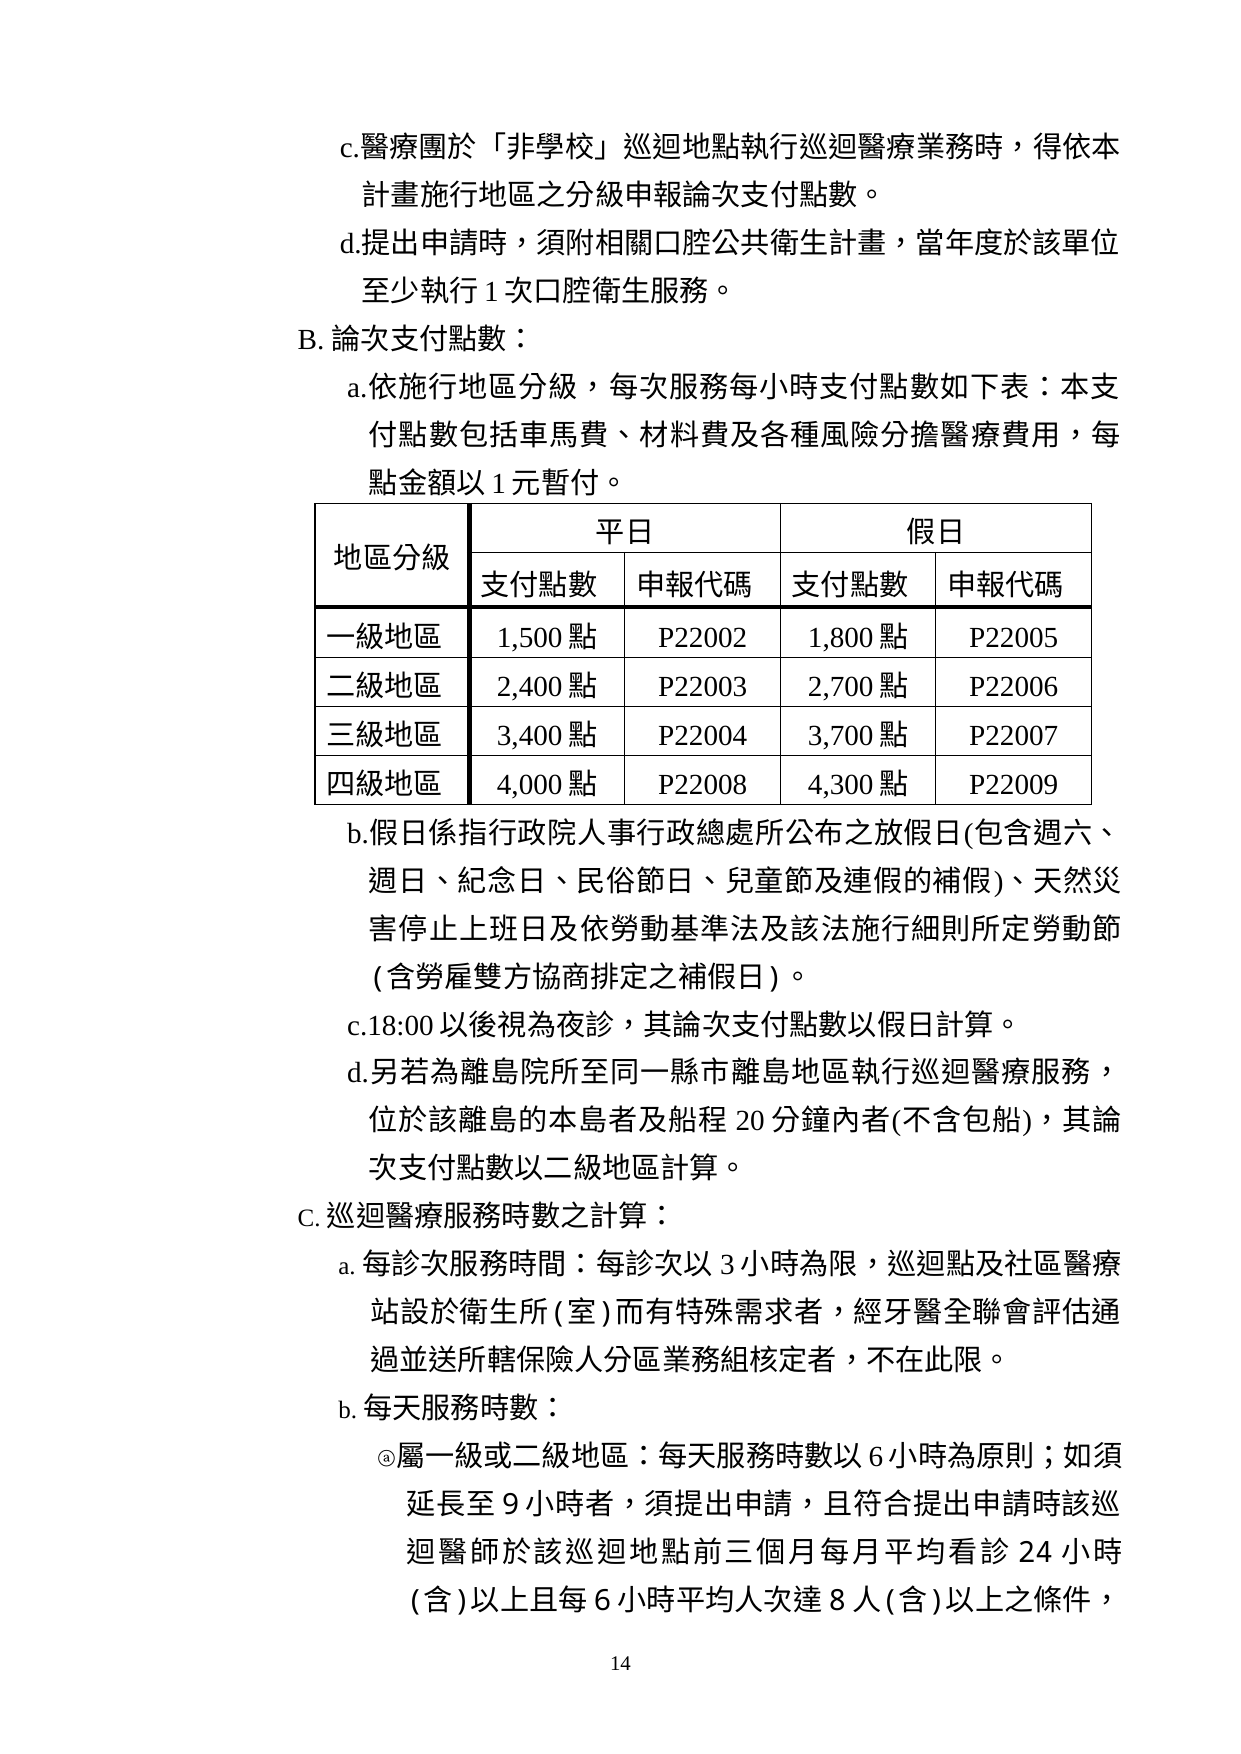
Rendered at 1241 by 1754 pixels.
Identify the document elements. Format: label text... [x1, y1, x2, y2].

table_cell P22002 [625, 609, 780, 657]
text b.假日係指行政院人事行政總處所公布之放假日(包含週六、週日、紀念日、民俗節日、兒童節及連假的補假)、天然災害停止上班日及依勞動基準法及該法施行細則所定勞動節(含勞雇雙方協商排定之補假日)。 [347, 805, 1122, 997]
table_cell P22006 [936, 658, 1091, 706]
table_cell 4,000點 [472, 756, 624, 804]
table_cell 1,800點 [781, 609, 935, 657]
table_cell 4,300點 [781, 756, 935, 804]
table_cell 申報代碼 [625, 553, 780, 604]
table_cell 一級地區 [316, 609, 467, 657]
table_cell P22009 [936, 756, 1091, 804]
list 論次支付點數： [297, 311, 1122, 359]
table_cell 2,700點 [781, 658, 935, 706]
table_cell 3,400點 [472, 707, 624, 755]
table_cell 3,700點 [781, 707, 935, 755]
text c.醫療團於「非學校」巡迴地點執行巡迴醫療業務時，得依本計畫施行地區之分級申報論次支付點數。 [339, 119, 1122, 215]
table_cell 支付點數 [472, 553, 624, 604]
text ⓐ屬一級或二級地區：每天服務時數以6小時為原則；如須延長至9小時者，須提出申請，且符合提出申請時該巡迴醫師於該巡迴地點前三個月每月平均看診24小時(含)以上且每6小時平均人次達8人(含)以上之條件， [377, 1428, 1122, 1619]
table_cell 支付點數 [781, 553, 935, 604]
table_cell P22003 [625, 658, 780, 706]
text d.提出申請時，須附相關口腔公共衛生計畫，當年度於該單位至少執行1次口腔衛生服務。 [339, 215, 1122, 311]
table_header 平日 [472, 504, 780, 552]
table_cell 2,400點 [472, 658, 624, 706]
table_cell 1,500點 [472, 609, 624, 657]
table_cell 四級地區 [316, 756, 467, 804]
table_cell 申報代碼 [936, 553, 1091, 604]
table_cell P22007 [936, 707, 1091, 755]
text c.18:00以後視為夜診，其論次支付點數以假日計算。 [347, 997, 1122, 1044]
list 巡迴醫療服務時數之計算： [297, 1188, 1122, 1236]
table_cell P22005 [936, 609, 1091, 657]
table_cell 三級地區 [316, 707, 467, 755]
table_header 地區分級 [316, 504, 467, 604]
table_cell 二級地區 [316, 658, 467, 706]
table_cell P22004 [625, 707, 780, 755]
text a.依施行地區分級，每次服務每小時支付點數如下表：本支付點數包括車馬費、材料費及各種風險分擔醫療費用，每點金額以1元暫付。 [347, 359, 1122, 503]
text d.另若為離島院所至同一縣市離島地區執行巡迴醫療服務，位於該離島的本島者及船程20分鐘內者(不含包船)，其論次支付點數以二級地區計算。 [347, 1044, 1122, 1188]
list 每診次服務時間：每診次以3小時為限，巡迴點及社區醫療站設於衛生所(室)而有特殊需求者，經牙醫全聯會評估通過並送所轄保險人分區業務組核定者，不在此限。 [338, 1236, 1122, 1380]
table_cell P22008 [625, 756, 780, 804]
table_header 假日 [781, 504, 1091, 552]
list 每天服務時數： [338, 1380, 1122, 1428]
